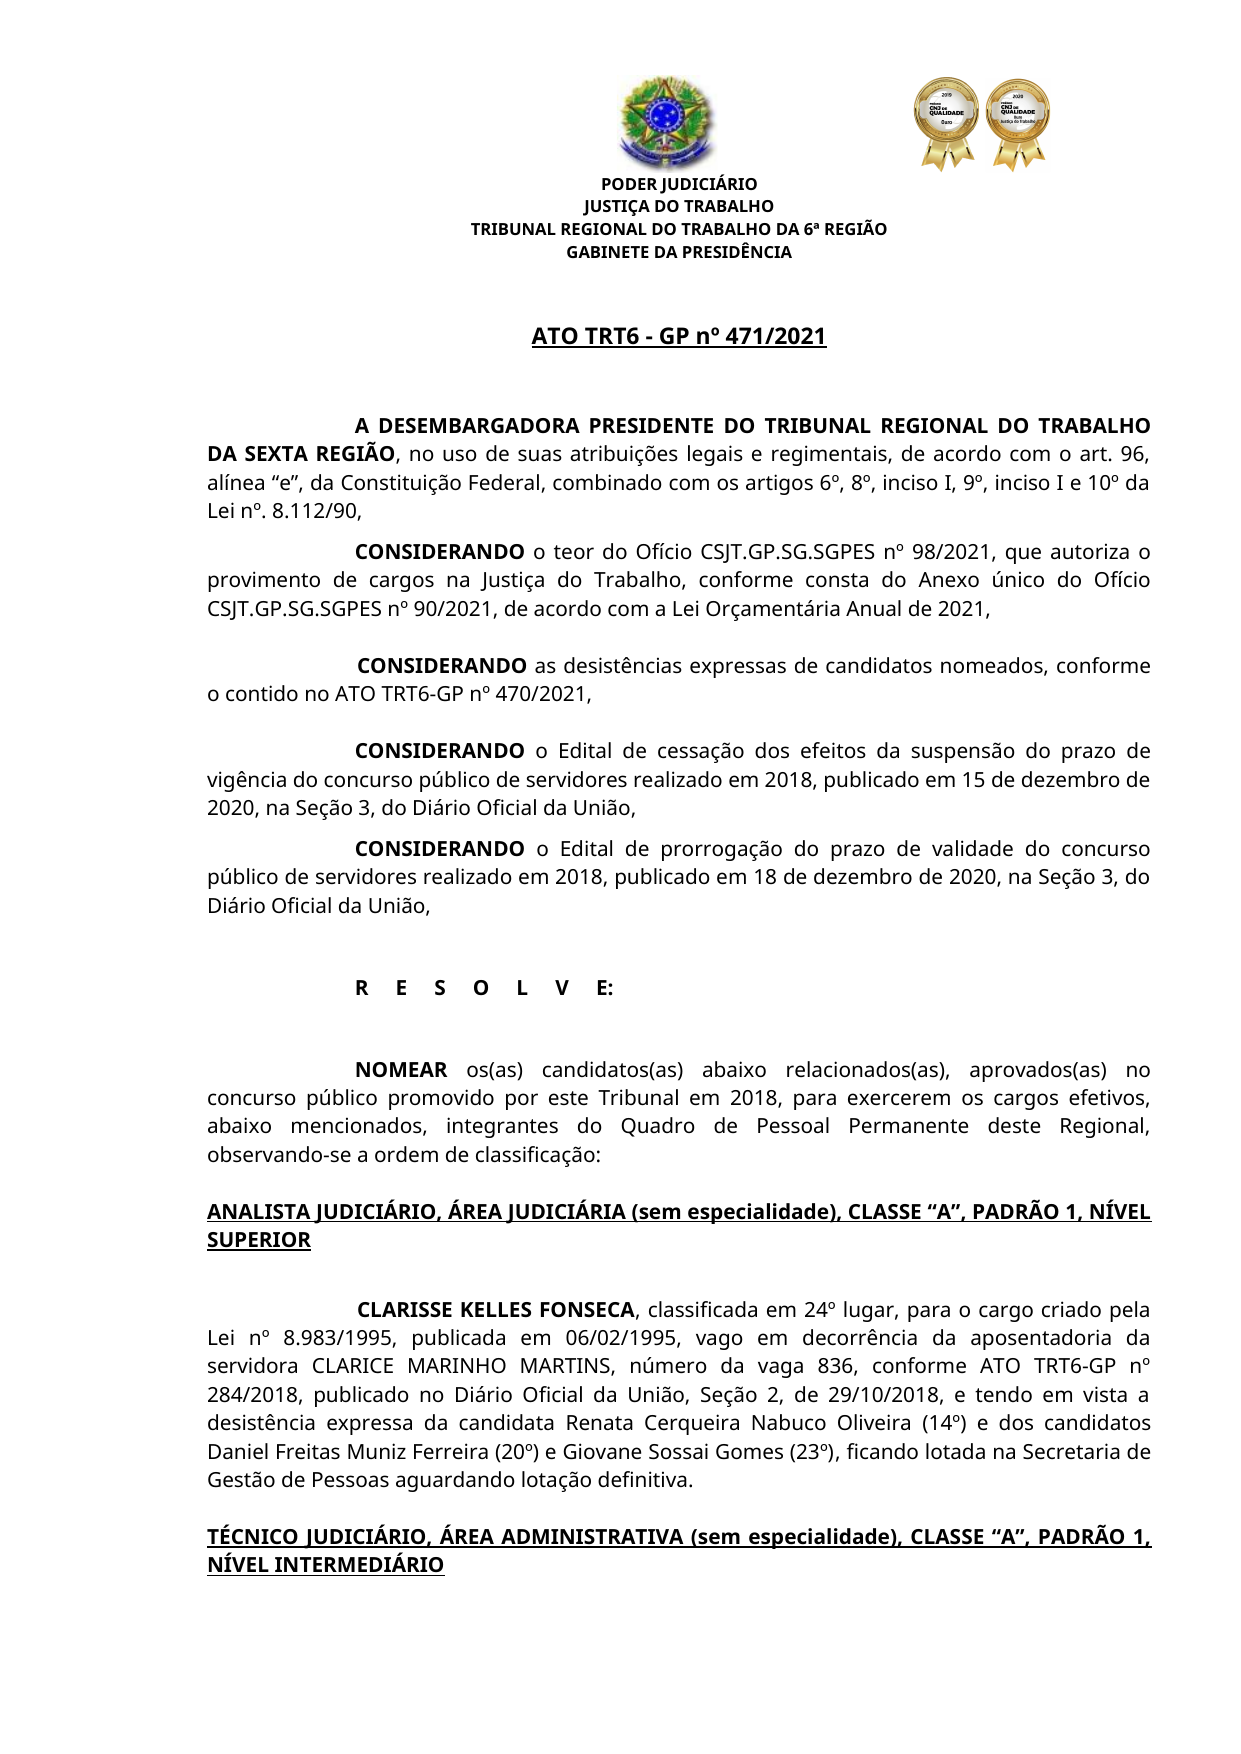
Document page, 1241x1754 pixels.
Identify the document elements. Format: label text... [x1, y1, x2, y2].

text TÉCNICO JUDICIÁRIO, ÁREA ADMINISTRATIVA (sem especialidade), CLASSE “A”, PADRÃO 1, [207, 1522, 1152, 1546]
text CONSIDERANDO as desistências expressas de candidatos nomeados, conforme o contido no ATO TRT6-GP nº 470/2021, [207, 651, 1152, 708]
text NOMEAR os(as) candidatos(as) abaixo relacionados(as), aprovados(as) no concurso público promovido por este Tribunal em 2018, para exercerem os cargos efetivos, abaixo mencionados, integrantes do Quadro de Pessoal Permanente deste Regional, observando-se a ordem de classificação: [207, 1055, 1152, 1168]
text CLARISSE KELLES FONSECA, classificada em 24º lugar, para o cargo criado pela Lei nº 8.983/1995, publicada em 06/02/1995, vago em decorrência da aposentadoria da servidora CLARICE MARINHO MARTINS, número da vaga 836, conforme ATO TRT6-GP nº 284/2018, publicado no Diário Oficial da União, Seção 2, de 29/10/2018, e tendo em vista a desistência expressa da candidata Renata Cerqueira Nabuco Oliveira (14º) e dos candidatos Daniel Freitas Muniz Ferreira (20º) e Giovane Sossai Gomes (23º), ficando lotada na Secretaria de Gestão de Pessoas aguardando lotação definitiva. [207, 1295, 1152, 1494]
text ANALISTA JUDICIÁRIO, ÁREA JUDICIÁRIA (sem especialidade), CLASSE “A”, PADRÃO 1, NÍVEL [207, 1197, 1152, 1221]
text CONSIDERANDO o Edital de cessação dos efeitos da suspensão do prazo de vigência do concurso público de servidores realizado em 2018, publicado em 15 de dezembro de 2020, na Seção 3, do Diário Oficial da União, [207, 736, 1152, 822]
text CONSIDERANDO o Edital de prorrogação do prazo de validade do concurso público de servidores realizado em 2018, publicado em 18 de dezembro de 2020, na Seção 3, do Diário Oficial da União, [207, 834, 1152, 919]
text NÍVEL INTERMEDIÁRIO [207, 1548, 1152, 1579]
text A DESEMBARGADORA PRESIDENTE DO TRIBUNAL REGIONAL DO TRABALHO DA SEXTA REGIÃO, no uso de suas atribuições legais e regimentais, de acordo com o art. 96, alínea “e”, da Constituição Federal, combinado com os artigos 6º, 8º, inciso I, 9º, inciso I e 10º da Lei nº. 8.112/90, [207, 411, 1152, 525]
text R E S O L V E: [207, 973, 1152, 1001]
picture [913, 76, 979, 173]
picture [616, 75, 718, 173]
text CONSIDERANDO o teor do Ofício CSJT.GP.SG.SGPES nº 98/2021, que autoriza o provimento de cargos na Justiça do Trabalho, conforme consta do Anexo único do Ofício CSJT.GP.SG.SGPES nº 90/2021, de acordo com a Lei Orçamentária Anual de 2021, [207, 537, 1152, 622]
picture [985, 78, 1051, 173]
text ATO TRT6 - GP nº 471/2021 [207, 320, 1152, 351]
text SUPERIOR [207, 1222, 1152, 1254]
